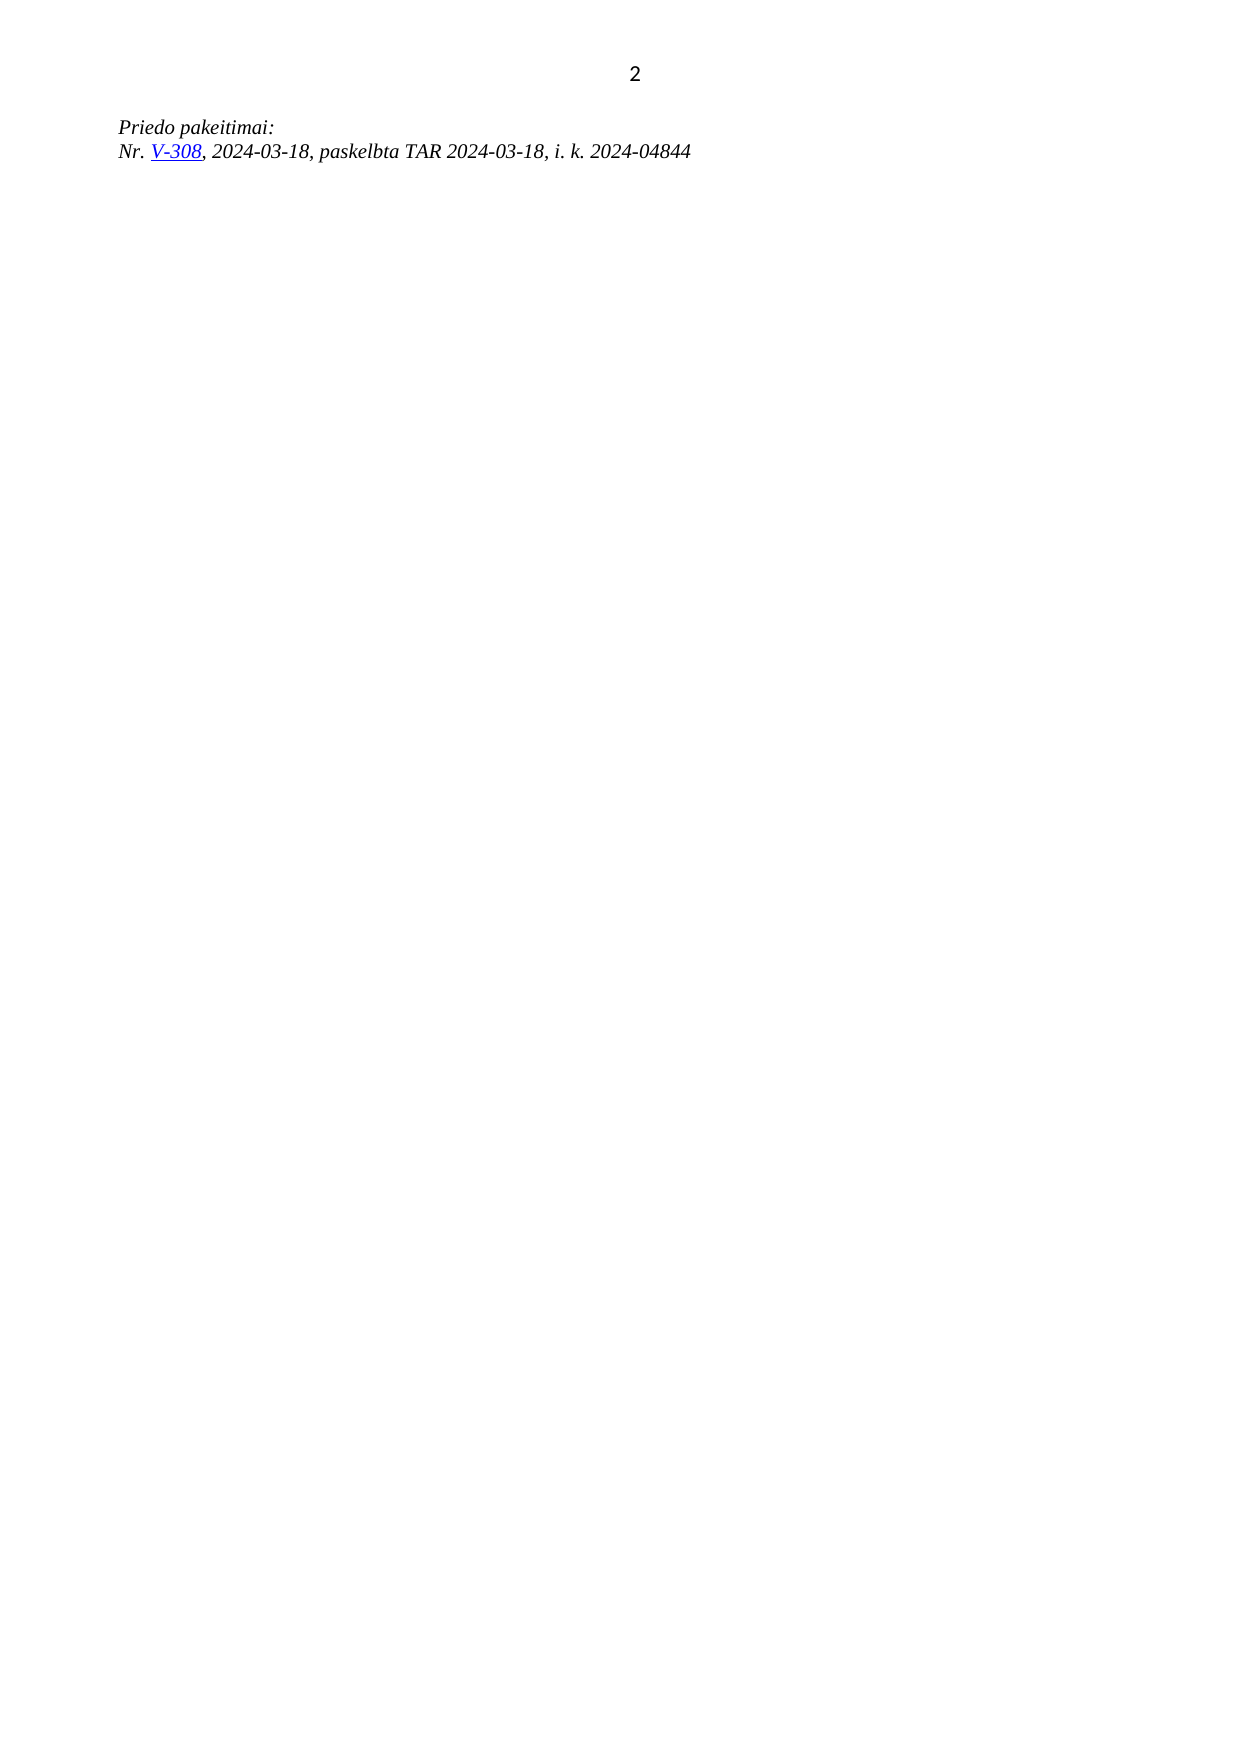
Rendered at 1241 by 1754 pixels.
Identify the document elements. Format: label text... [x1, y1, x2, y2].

text Nr. V-308, 2024-03-18, paskelbta TAR 2024-03-18, i. k. 2024-04844 [118, 139, 1152, 163]
text Priedo pakeitimai: [118, 115, 1152, 139]
